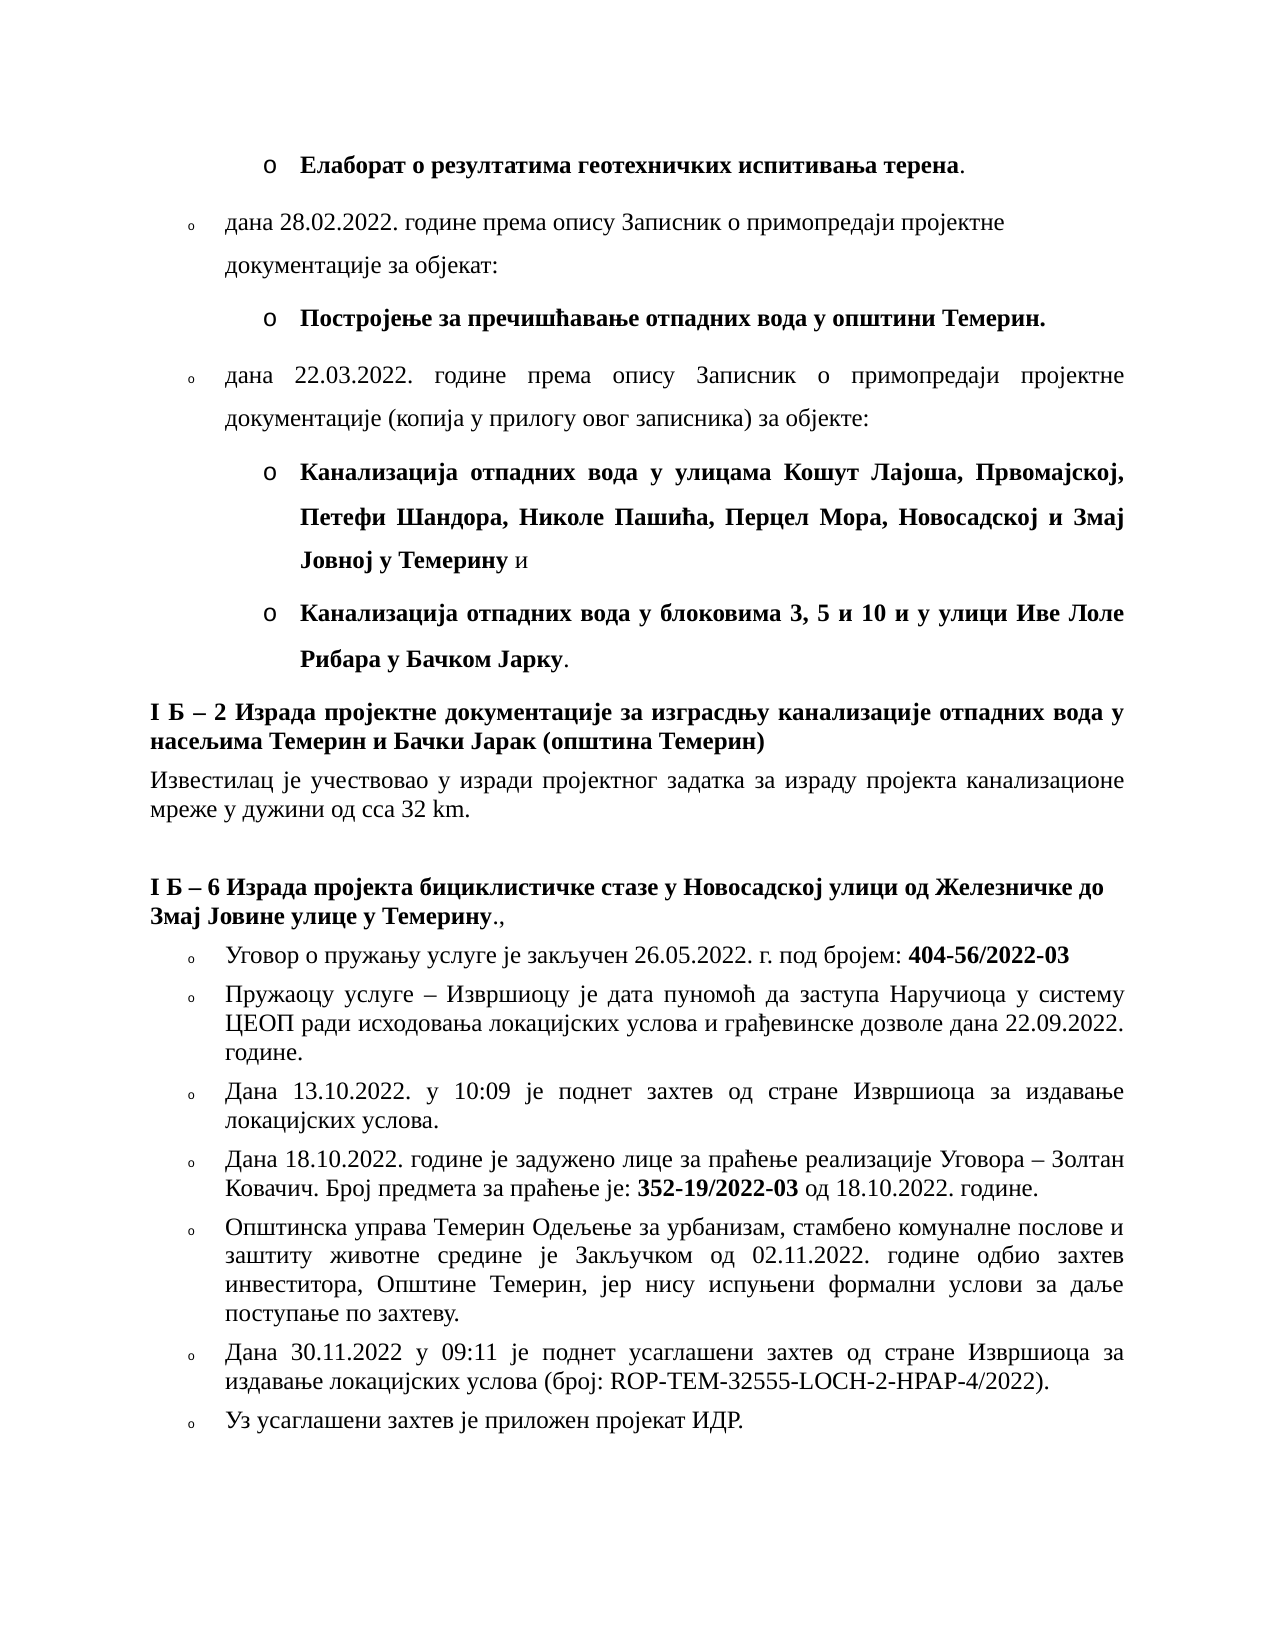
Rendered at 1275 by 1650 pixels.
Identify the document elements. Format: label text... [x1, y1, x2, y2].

list Уговор о пружању услуге је закључен 26.05.2022. г. под бројем: 404-56/2022-03 [187, 940, 1125, 969]
list Елаборат о резултатима геотехничких испитивања терена. [262, 150, 1125, 181]
list Дана 18.10.2022. године је задужено лице за праћење реализације Уговора – Золтан Ковачич. Број предмета за праћење је: 352-19/2022-03 од 18.10.2022. године. [187, 1144, 1125, 1201]
list дана 28.02.2022. године према опису Записник о примопредаји пројектне документације за објекат: [187, 207, 1125, 278]
list Постројење за пречишћавање отпадних вода у општини Темерин. [262, 303, 1125, 334]
list Дана 13.10.2022. у 10:09 је поднет захтев од стране Извршиоца за издавање локацијских услова. [187, 1076, 1125, 1133]
list Пружаоцу услуге – Извршиоцу је дата пуномоћ да заступа Наручиоца у систему ЦЕОП ради исходовања локацијских услова и грађевинске дозволе дана 22.09.2022. године. [187, 979, 1125, 1066]
list Уз усаглашени захтев је приложен пројекат ИДР. [187, 1405, 1125, 1434]
list Канализација отпадних вода у улицама Кошут Лајоша, Првомајској, Петефи Шандора, Николе Пашића, Перцел Мора, Новосадској и Змај Јовној у Темерину и [262, 457, 1125, 574]
text I Б – 6 Израда пројекта бициклистичке стазе у Новосадској улици од Железничке до Змај Јовине улице у Темерину., [150, 872, 1125, 930]
list Дана 30.11.2022 у 09:11 је поднет усаглашени захтев од стране Извршиоца за издавање локацијских услова (број: ROP-TEM-32555-LOCH-2-HPAP-4/2022). [187, 1337, 1125, 1395]
text I Б – 2 Израда пројектне документације за изграсдњу канализације отпадних вода у насељима Темерин и Бачки Јарак (општина Темерин) [150, 697, 1125, 755]
text Известилац је учествовао у изради пројектног задатка за израду пројекта канализационе мреже у дужини од cca 32 km. [150, 765, 1125, 823]
list дана 22.03.2022. године према опису Записник о примопредаји пројектне документације (копија у прилогу овог записника) за објекте: [187, 360, 1125, 432]
list Општинска управа Темерин Одељење за урбанизам, стамбено комуналне послове и заштиту животне средине је Закључком од 02.11.2022. године одбио захтев инвеститора, Општине Темерин, јер нису испуњени формални услови за даље поступање по захтеву. [187, 1212, 1125, 1327]
list Канализација отпадних вода у блоковима 3, 5 и 10 и у улици Иве Лоле Рибара у Бачком Јарку. [262, 598, 1125, 672]
